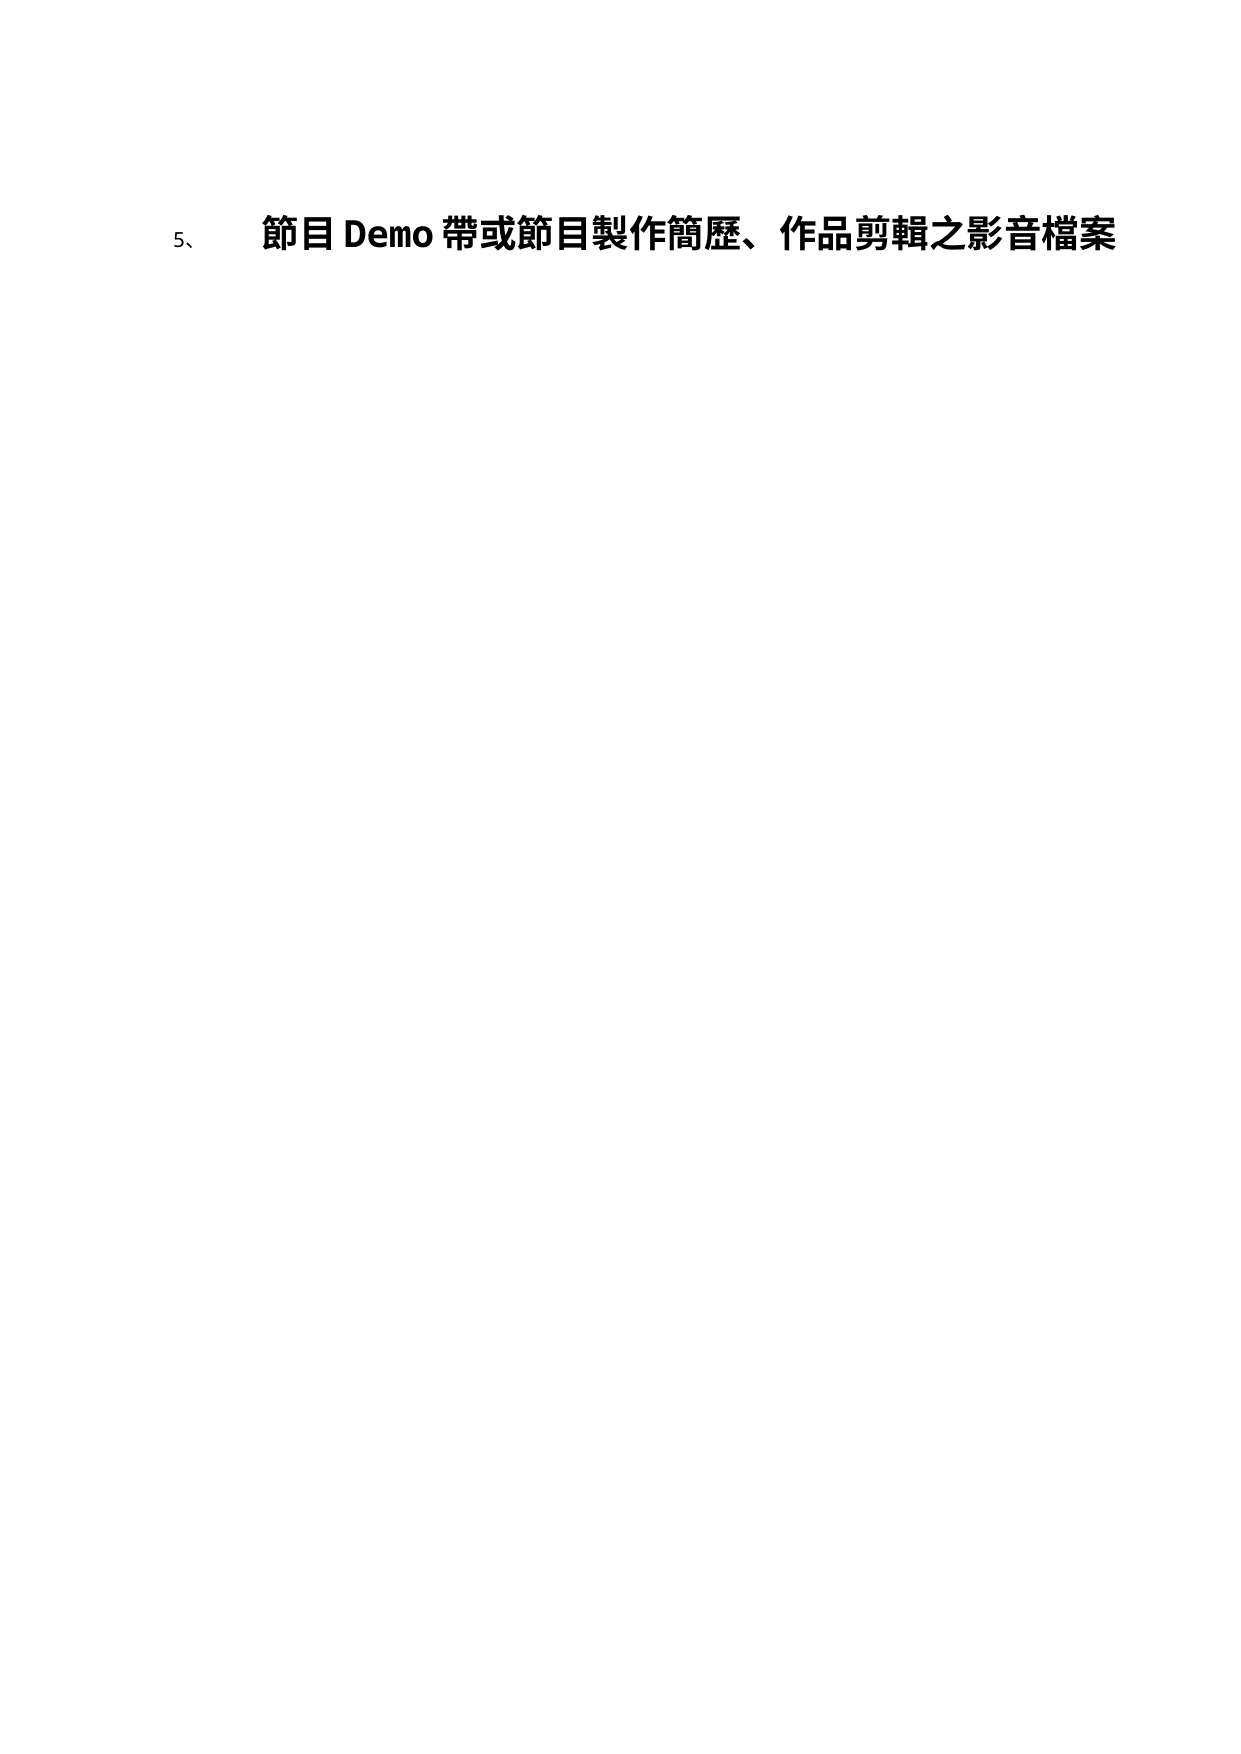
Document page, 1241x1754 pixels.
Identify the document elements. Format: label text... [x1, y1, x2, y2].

list 節目Demo帶或節目製作簡歷、作品剪輯之影音檔案 [173, 214, 1152, 256]
